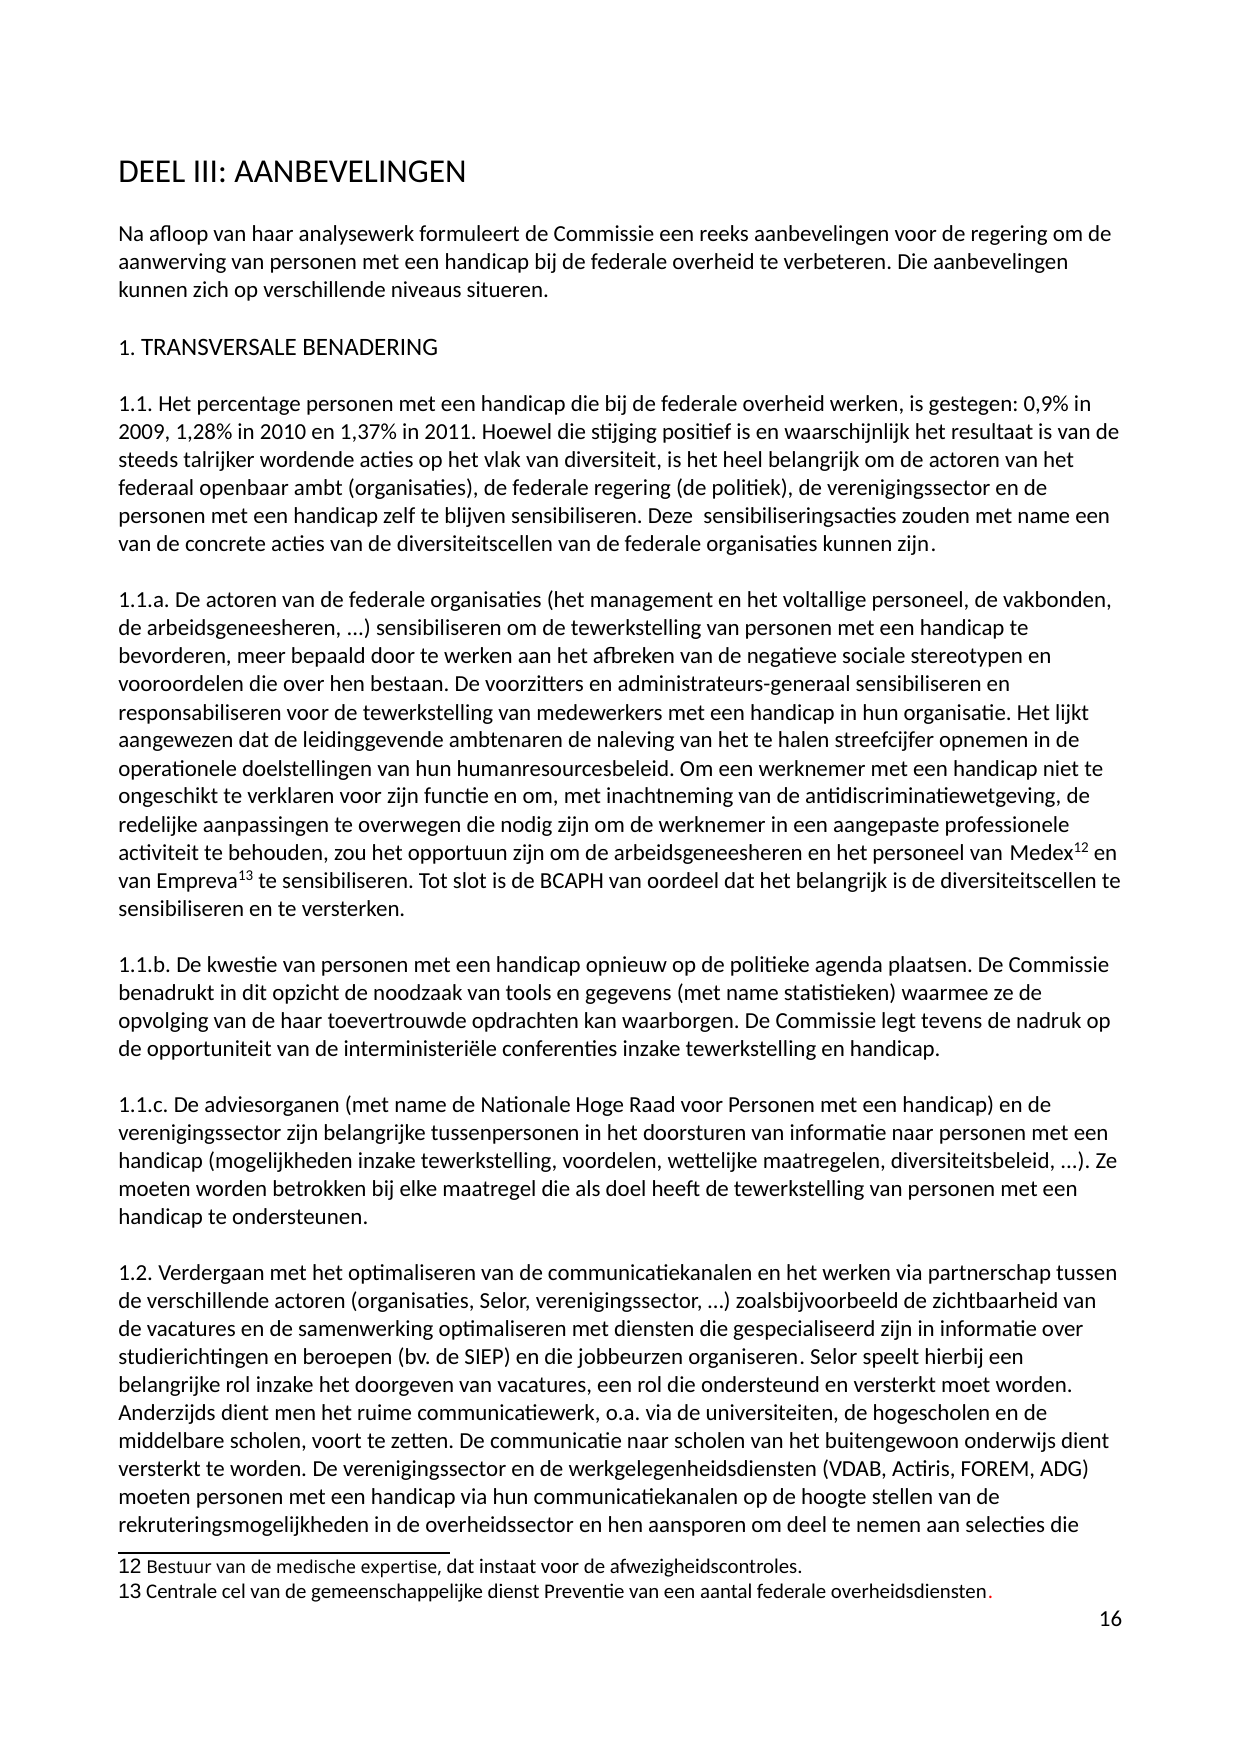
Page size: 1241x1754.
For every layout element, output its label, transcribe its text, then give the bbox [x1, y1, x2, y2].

text 1.1. Het percentage personen met een handicap die bij de federale overheid werken, is gestegen: 0,9% in 2009, 1,28% in 2010 en 1,37% in 2011. Hoewel die stijging positief is en waarschijnlijk het resultaat is van de steeds talrijker wordende acties op het vlak van diversiteit, is het heel belangrijk om de actoren van het federaal openbaar ambt (organisaties), de federale regering (de politiek), de verenigingssector en de personen met een handicap zelf te blijven sensibiliseren. Deze sensibiliseringsacties zouden met name een van de concrete acties van de diversiteitscellen van de federale organisaties kunnen zijn. [118, 389, 1122, 557]
text 1.1.a. De actoren van de federale organisaties (het management en het voltallige personeel, de vakbonden, de arbeidsgeneesheren, ...) sensibiliseren om de tewerkstelling van personen met een handicap te bevorderen, meer bepaald door te werken aan het afbreken van de negatieve sociale stereotypen en vooroordelen die over hen bestaan. De voorzitters en administrateurs-generaal sensibiliseren en responsabiliseren voor de tewerkstelling van medewerkers met een handicap in hun organisatie. Het lijkt aangewezen dat de leidinggevende ambtenaren de naleving van het te halen streefcijfer opnemen in de operationele doelstellingen van hun humanresourcesbeleid. Om een werknemer met een handicap niet te ongeschikt te verklaren voor zijn functie en om, met inachtneming van de antidiscriminatiewetgeving, de redelijke aanpassingen te overwegen die nodig zijn om de werknemer in een aangepaste professionele activiteit te behouden, zou het opportuun zijn om de arbeidsgeneesheren en het personeel van Medex en van Empreva te sensibiliseren. Tot slot is de BCAPH van oordeel dat het belangrijk is de diversiteitscellen te sensibiliseren en te versterken. [118, 586, 1122, 922]
text Na afloop van haar analysewerk formuleert de Commissie een reeks aanbevelingen voor de regering om de aanwerving van personen met een handicap bij de federale overheid te verbeteren. Die aanbevelingen kunnen zich op verschillende niveaus situeren. 1. TRANSVERSALE BENADERING [118, 219, 1122, 361]
text 1.2. Verdergaan met het optimaliseren van de communicatiekanalen en het werken via partnerschap tussen de verschillende actoren (organisaties, Selor, verenigingssector, …) zoalsbijvoorbeeld de zichtbaarheid van de vacatures en de samenwerking optimaliseren met diensten die gespecialiseerd zijn in informatie over studierichtingen en beroepen (bv. de SIEP) en die jobbeurzen organiseren. Selor speelt hierbij een belangrijke rol inzake het doorgeven van vacatures, een rol die ondersteund en versterkt moet worden. Anderzijds dient men het ruime communicatiewerk, o.a. via de universiteiten, de hogescholen en de middelbare scholen, voort te zetten. De communicatie naar scholen van het buitengewoon onderwijs dient versterkt te worden. De verenigingssector en de werkgelegenheidsdiensten (VDAB, Actiris, FOREM, ADG) moeten personen met een handicap via hun communicatiekanalen op de hoogte stellen van de rekruteringsmogelijkheden in de overheidssector en hen aansporen om deel te nemen aan selecties die [118, 1258, 1122, 1538]
text 1.1.c. De adviesorganen (met name de Nationale Hoge Raad voor Personen met een handicap) en de verenigingssector zijn belangrijke tussenpersonen in het doorsturen van informatie naar personen met een handicap (mogelijkheden inzake tewerkstelling, voordelen, wettelijke maatregelen, diversiteitsbeleid, ...). Ze moeten worden betrokken bij elke maatregel die als doel heeft de tewerkstelling van personen met een handicap te ondersteunen. [118, 1090, 1122, 1230]
text Centrale cel van de gemeenschappelijke dienst Preventie van een aantal federale overheidsdiensten. [118, 1578, 1122, 1604]
text DEEL III: AANBEVELINGEN [118, 150, 1122, 191]
text Bestuur van de medische expertise, dat instaat voor de afwezigheidscontroles. [118, 1553, 1122, 1578]
text 1.1.b. De kwestie van personen met een handicap opnieuw op de politieke agenda plaatsen. De Commissie benadrukt in dit opzicht de noodzaak van tools en gegevens (met name statistieken) waarmee ze de opvolging van de haar toevertrouwde opdrachten kan waarborgen. De Commissie legt tevens de nadruk op de opportuniteit van de interministeriële conferenties inzake tewerkstelling en handicap. [118, 950, 1122, 1062]
